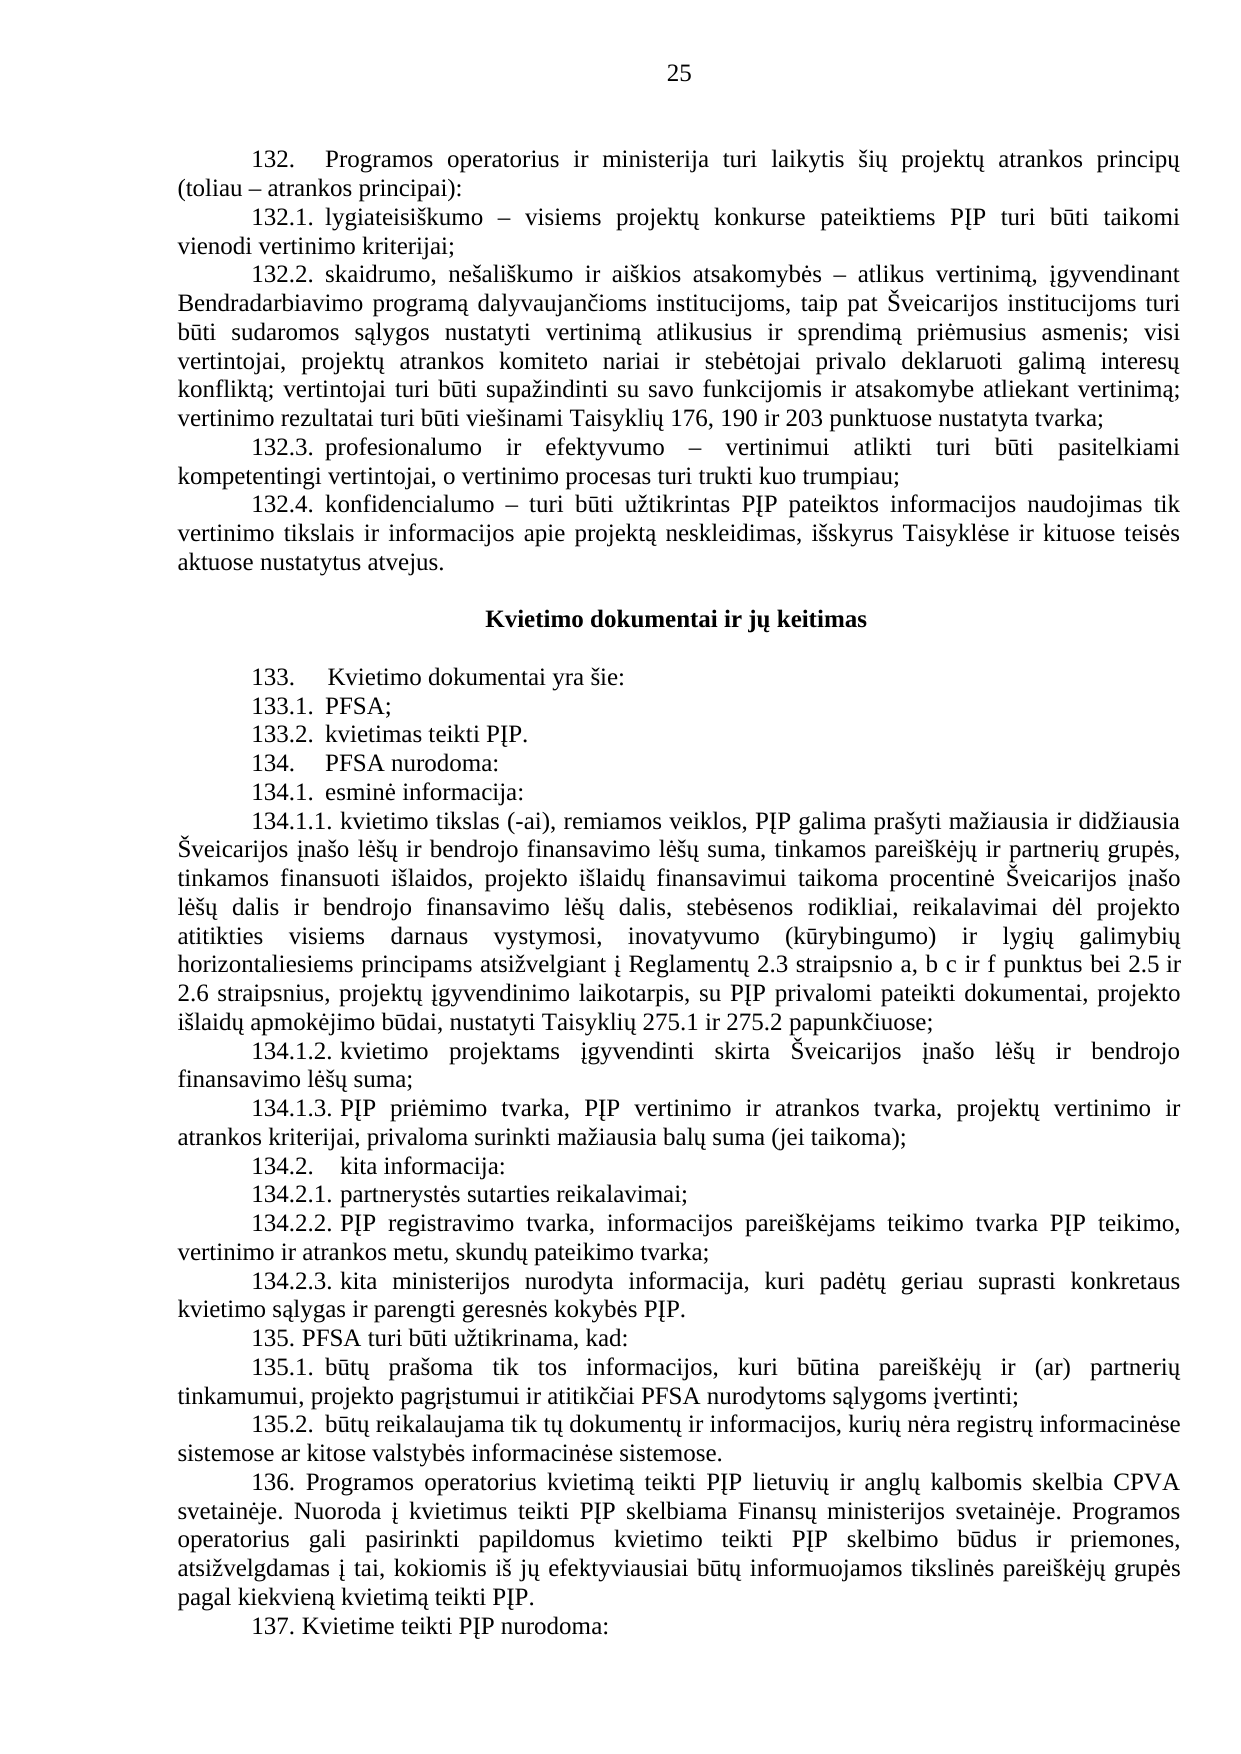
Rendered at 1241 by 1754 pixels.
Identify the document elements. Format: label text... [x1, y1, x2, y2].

text 134.2. kita informacija: [177, 1151, 1181, 1179]
text 133.2. kvietimas teikti PĮP. [177, 719, 1181, 748]
text 133. Kvietimo dokumentai yra šie: [177, 662, 1181, 691]
text Kvietimo dokumentai ir jų keitimas [177, 604, 1181, 633]
text 134. PFSA nurodoma: [177, 748, 1181, 777]
text 132.4. konfidencialumo – turi būti užtikrintas PĮP pateiktos informacijos naudojimas tik vertinimo tikslais ir informacijos apie projektą neskleidimas, išskyrus Taisyklėse ir kituose teisės aktuose nustatytus atvejus. [177, 489, 1181, 576]
text 134.1. esminė informacija: [177, 777, 1181, 806]
text 133.1. PFSA; [177, 691, 1181, 719]
text 132. Programos operatorius ir ministerija turi laikytis šių projektų atrankos principų (toliau – atrankos principai): [177, 144, 1181, 202]
text 132.3. profesionalumo ir efektyvumo – vertinimui atlikti turi būti pasitelkiami kompetentingi vertintojai, o vertinimo procesas turi trukti kuo trumpiau; [177, 432, 1181, 489]
text 132.1. lygiateisiškumo – visiems projektų konkurse pateiktiems PĮP turi būti taikomi vienodi vertinimo kriterijai; [177, 202, 1181, 259]
text 135.1. būtų prašoma tik tos informacijos, kuri būtina pareiškėjų ir (ar) partnerių tinkamumui, projekto pagrįstumui ir atitikčiai PFSA nurodytoms sąlygoms įvertinti; [177, 1352, 1181, 1409]
text 134.1.2. kvietimo projektams įgyvendinti skirta Šveicarijos įnašo lėšų ir bendrojo finansavimo lėšų suma; [177, 1036, 1181, 1093]
text 135.2. būtų reikalaujama tik tų dokumentų ir informacijos, kurių nėra registrų informacinėse sistemose ar kitose valstybės informacinėse sistemose. [177, 1409, 1181, 1467]
text 134.1.3. PĮP priėmimo tvarka, PĮP vertinimo ir atrankos tvarka, projektų vertinimo ir atrankos kriterijai, privaloma surinkti mažiausia balų suma (jei taikoma); [177, 1093, 1181, 1151]
text 137. Kvietime teikti PĮP nurodoma: [177, 1611, 1181, 1639]
text 134.2.3. kita ministerijos nurodyta informacija, kuri padėtų geriau suprasti konkretaus kvietimo sąlygas ir parengti geresnės kokybės PĮP. [177, 1266, 1181, 1323]
text 134.1.1. kvietimo tikslas (-ai), remiamos veiklos, PĮP galima prašyti mažiausia ir didžiausia Šveicarijos įnašo lėšų ir bendrojo finansavimo lėšų suma, tinkamos pareiškėjų ir partnerių grupės, tinkamos finansuoti išlaidos, projekto išlaidų finansavimui taikoma procentinė Šveicarijos įnašo lėšų dalis ir bendrojo finansavimo lėšų dalis, stebėsenos rodikliai, reikalavimai dėl projekto atitikties visiems darnaus vystymosi, inovatyvumo (kūrybingumo) ir lygių galimybių horizontaliesiems principams atsižvelgiant į Reglamentų 2.3 straipsnio a, b c ir f punktus bei 2.5 ir 2.6 straipsnius, projektų įgyvendinimo laikotarpis, su PĮP privalomi pateikti dokumentai, projekto išlaidų apmokėjimo būdai, nustatyti Taisyklių 275.1 ir 275.2 papunkčiuose; [177, 806, 1181, 1036]
text 135. PFSA turi būti užtikrinama, kad: [177, 1323, 1181, 1352]
text 134.2.1. partnerystės sutarties reikalavimai; [177, 1179, 1181, 1208]
text 134.2.2. PĮP registravimo tvarka, informacijos pareiškėjams teikimo tvarka PĮP teikimo, vertinimo ir atrankos metu, skundų pateikimo tvarka; [177, 1208, 1181, 1266]
text 132.2. skaidrumo, nešališkumo ir aiškios atsakomybės – atlikus vertinimą, įgyvendinant Bendradarbiavimo programą dalyvaujančioms institucijoms, taip pat Šveicarijos institucijoms turi būti sudaromos sąlygos nustatyti vertinimą atlikusius ir sprendimą priėmusius asmenis; visi vertintojai, projektų atrankos komiteto nariai ir stebėtojai privalo deklaruoti galimą interesų konfliktą; vertintojai turi būti supažindinti su savo funkcijomis ir atsakomybe atliekant vertinimą; vertinimo rezultatai turi būti viešinami Taisyklių 176, 190 ir 203 punktuose nustatyta tvarka; [177, 259, 1181, 432]
text 136. Programos operatorius kvietimą teikti PĮP lietuvių ir anglų kalbomis skelbia CPVA svetainėje. Nuoroda į kvietimus teikti PĮP skelbiama Finansų ministerijos svetainėje. Programos operatorius gali pasirinkti papildomus kvietimo teikti PĮP skelbimo būdus ir priemones, atsižvelgdamas į tai, kokiomis iš jų efektyviausiai būtų informuojamos tikslinės pareiškėjų grupės pagal kiekvieną kvietimą teikti PĮP. [177, 1467, 1181, 1611]
